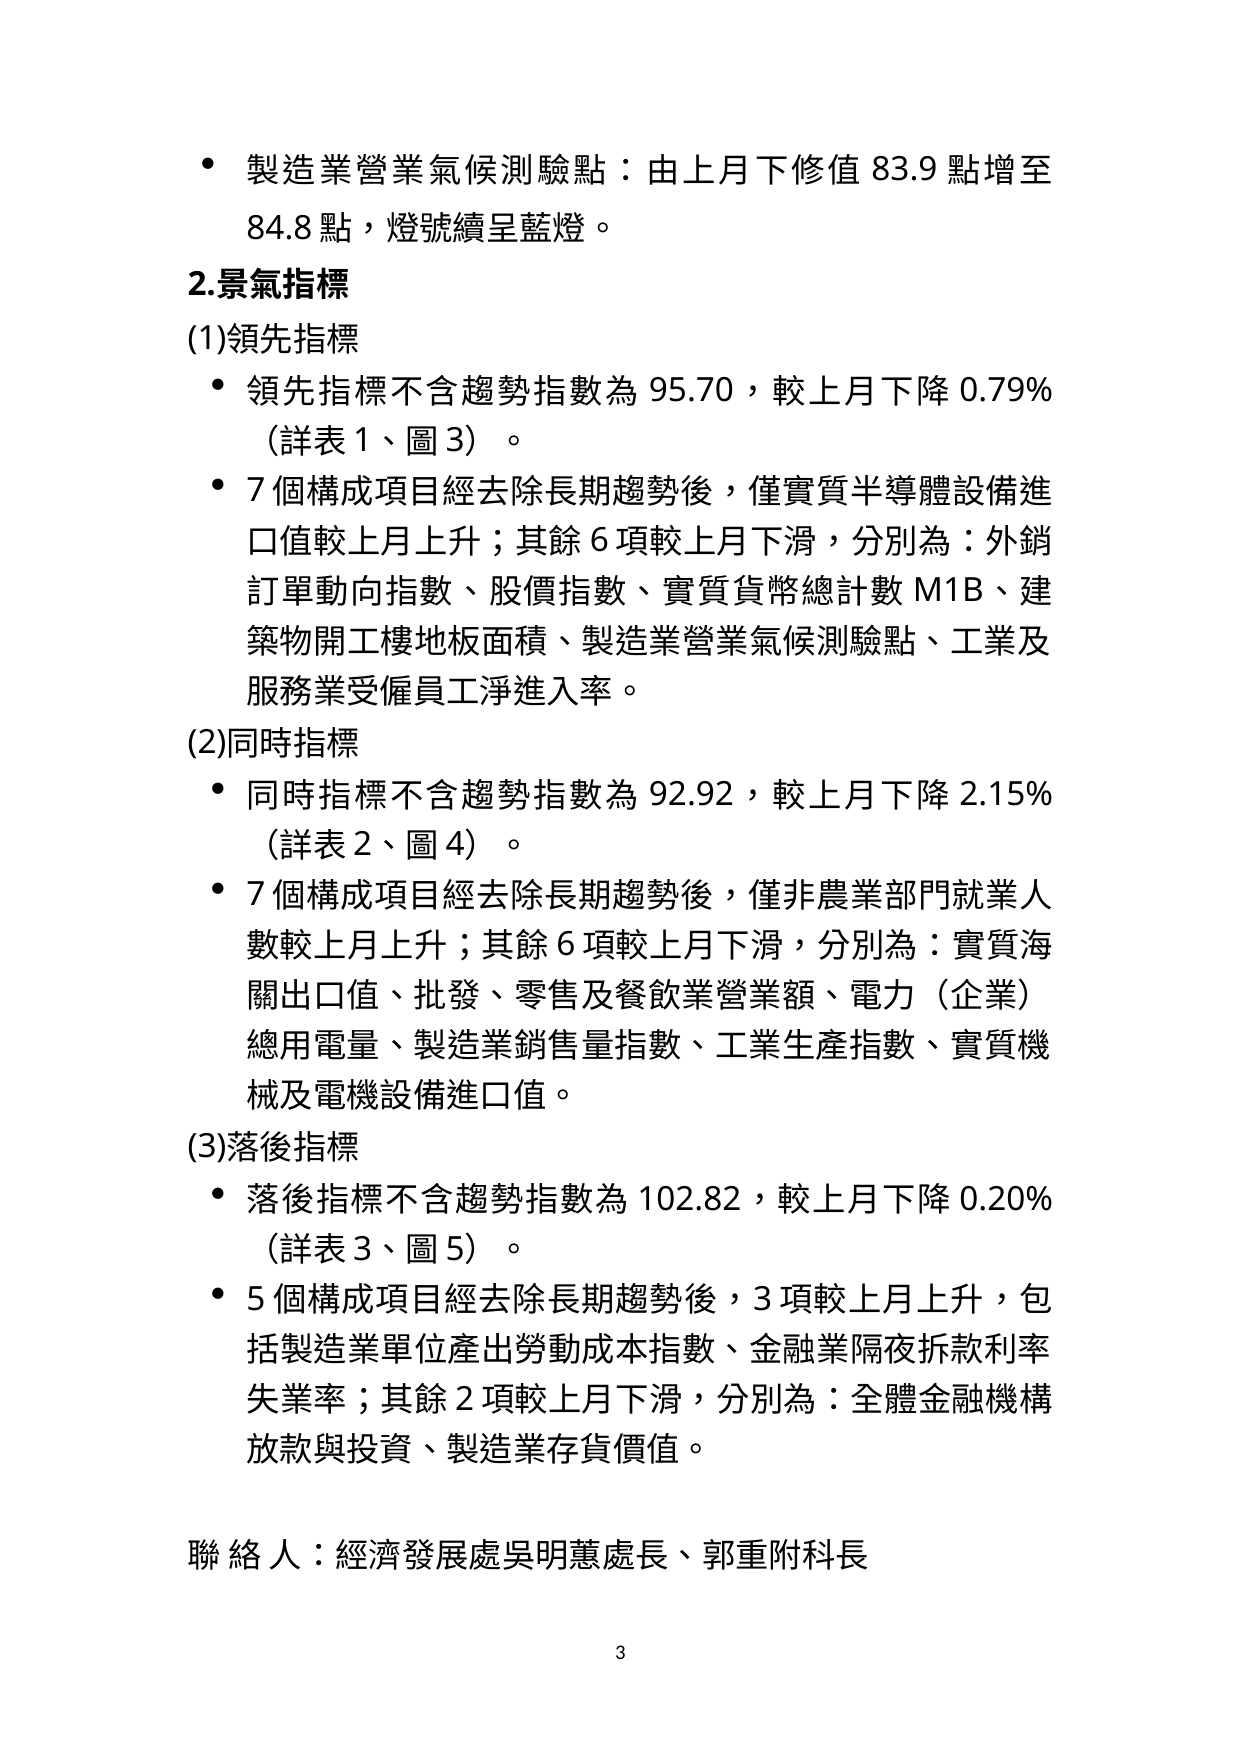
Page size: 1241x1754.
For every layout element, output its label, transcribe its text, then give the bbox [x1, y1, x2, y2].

list 同時指標不含趨勢指數為92.92，較上月下降2.15%（詳表2、圖4）。 [212, 768, 1053, 868]
list 7個構成項目經去除長期趨勢後，僅實質半導體設備進口值較上月上升；其餘6項較上月下滑，分別為：外銷訂單動向指數、股價指數、實質貨幣總計數M1B、建築物開工樓地板面積、製造業營業氣候測驗點、工業及服務業受僱員工淨進入率。 [212, 464, 1053, 714]
text (2)同時指標 [187, 714, 1053, 768]
list 落後指標不含趨勢指數為102.82，較上月下降0.20%（詳表3、圖5）。 [212, 1172, 1053, 1272]
text (1)領先指標 [187, 309, 1053, 364]
text (3)落後指標 [187, 1118, 1053, 1172]
list 7個構成項目經去除長期趨勢後，僅非農業部門就業人數較上月上升；其餘6項較上月下滑，分別為：實質海關出口值、批發、零售及餐飲業營業額、電力（企業）總用電量、製造業銷售量指數、工業生產指數、實質機械及電機設備進口值。 [212, 868, 1053, 1118]
list 製造業營業氣候測驗點：由上月下修值83.9點增至84.8點，燈號續呈藍燈。 [202, 139, 1053, 255]
list 領先指標不含趨勢指數為95.70，較上月下降0.79%（詳表1、圖3）。 [212, 364, 1053, 464]
text 聯 絡 人：經濟發展處吳明蕙處長、郭重附科長 [187, 1526, 1053, 1580]
list 5個構成項目經去除長期趨勢後，3項較上月上升，包括製造業單位產出勞動成本指數、金融業隔夜拆款利率、失業率；其餘2項較上月下滑，分別為：全體金融機構放款與投資、製造業存貨價值。 [212, 1272, 1053, 1472]
text 2.景氣指標 [187, 255, 1053, 309]
